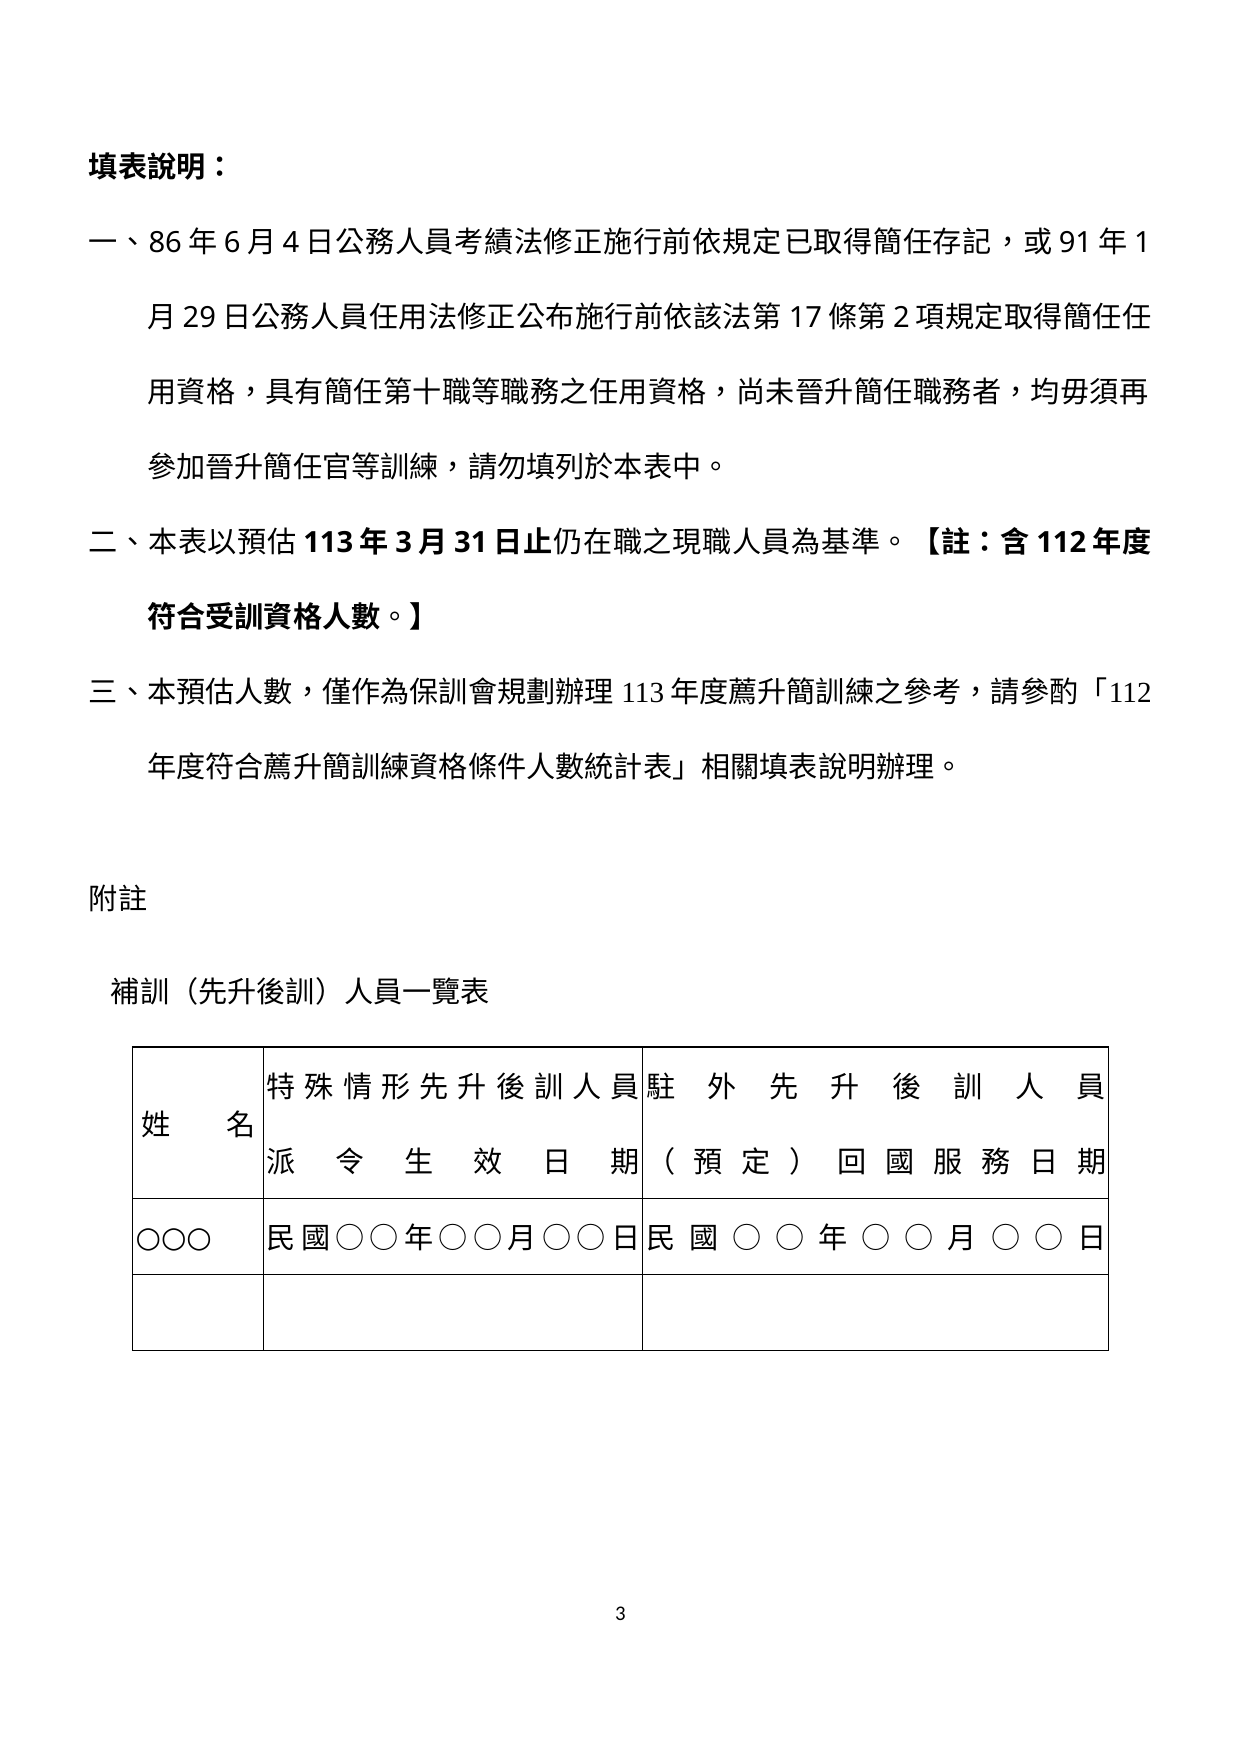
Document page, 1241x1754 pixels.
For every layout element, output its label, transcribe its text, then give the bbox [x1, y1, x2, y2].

text 三、本預估人數，僅作為保訓會規劃辦理113年度薦升簡訓練之參考，請參酌「112年度符合薦升簡訓練資格條件人數統計表」相關填表說明辦理。 [89, 653, 1152, 803]
table_cell [643, 1275, 1108, 1349]
table_cell [133, 1275, 263, 1349]
table_header 姓名 [133, 1048, 263, 1197]
table_cell 民國○○年○○月○○日 [264, 1199, 642, 1273]
text 二、本表以預估113年3月31日止仍在職之現職人員為基準。【註：含112年度符合受訓資格人數。】 [89, 503, 1152, 653]
text 一、86年6月4日公務人員考績法修正施行前依規定已取得簡任存記，或91年1月29日公務人員任用法修正公布施行前依該法第17條第2項規定取得簡任任用資格，具有簡任第十職等職務之任用資格，尚未晉升簡任職務者，均毋須再參加晉升簡任官等訓練，請勿填列於本表中。 [89, 203, 1152, 503]
text 附註 [89, 859, 1152, 934]
table_header 特殊情形先升後訓人員 派令生效日期 [264, 1048, 642, 1197]
table_cell 民國○○年○○月○○日 [643, 1199, 1108, 1273]
table_header 駐外先升後訓人員 （預定）回國服務日期 [643, 1048, 1108, 1197]
text 補訓（先升後訓）人員一覽表 [89, 953, 1152, 1028]
table_cell ○○○ [133, 1199, 263, 1273]
table_cell [264, 1275, 642, 1349]
text 填表說明： [89, 128, 1152, 203]
